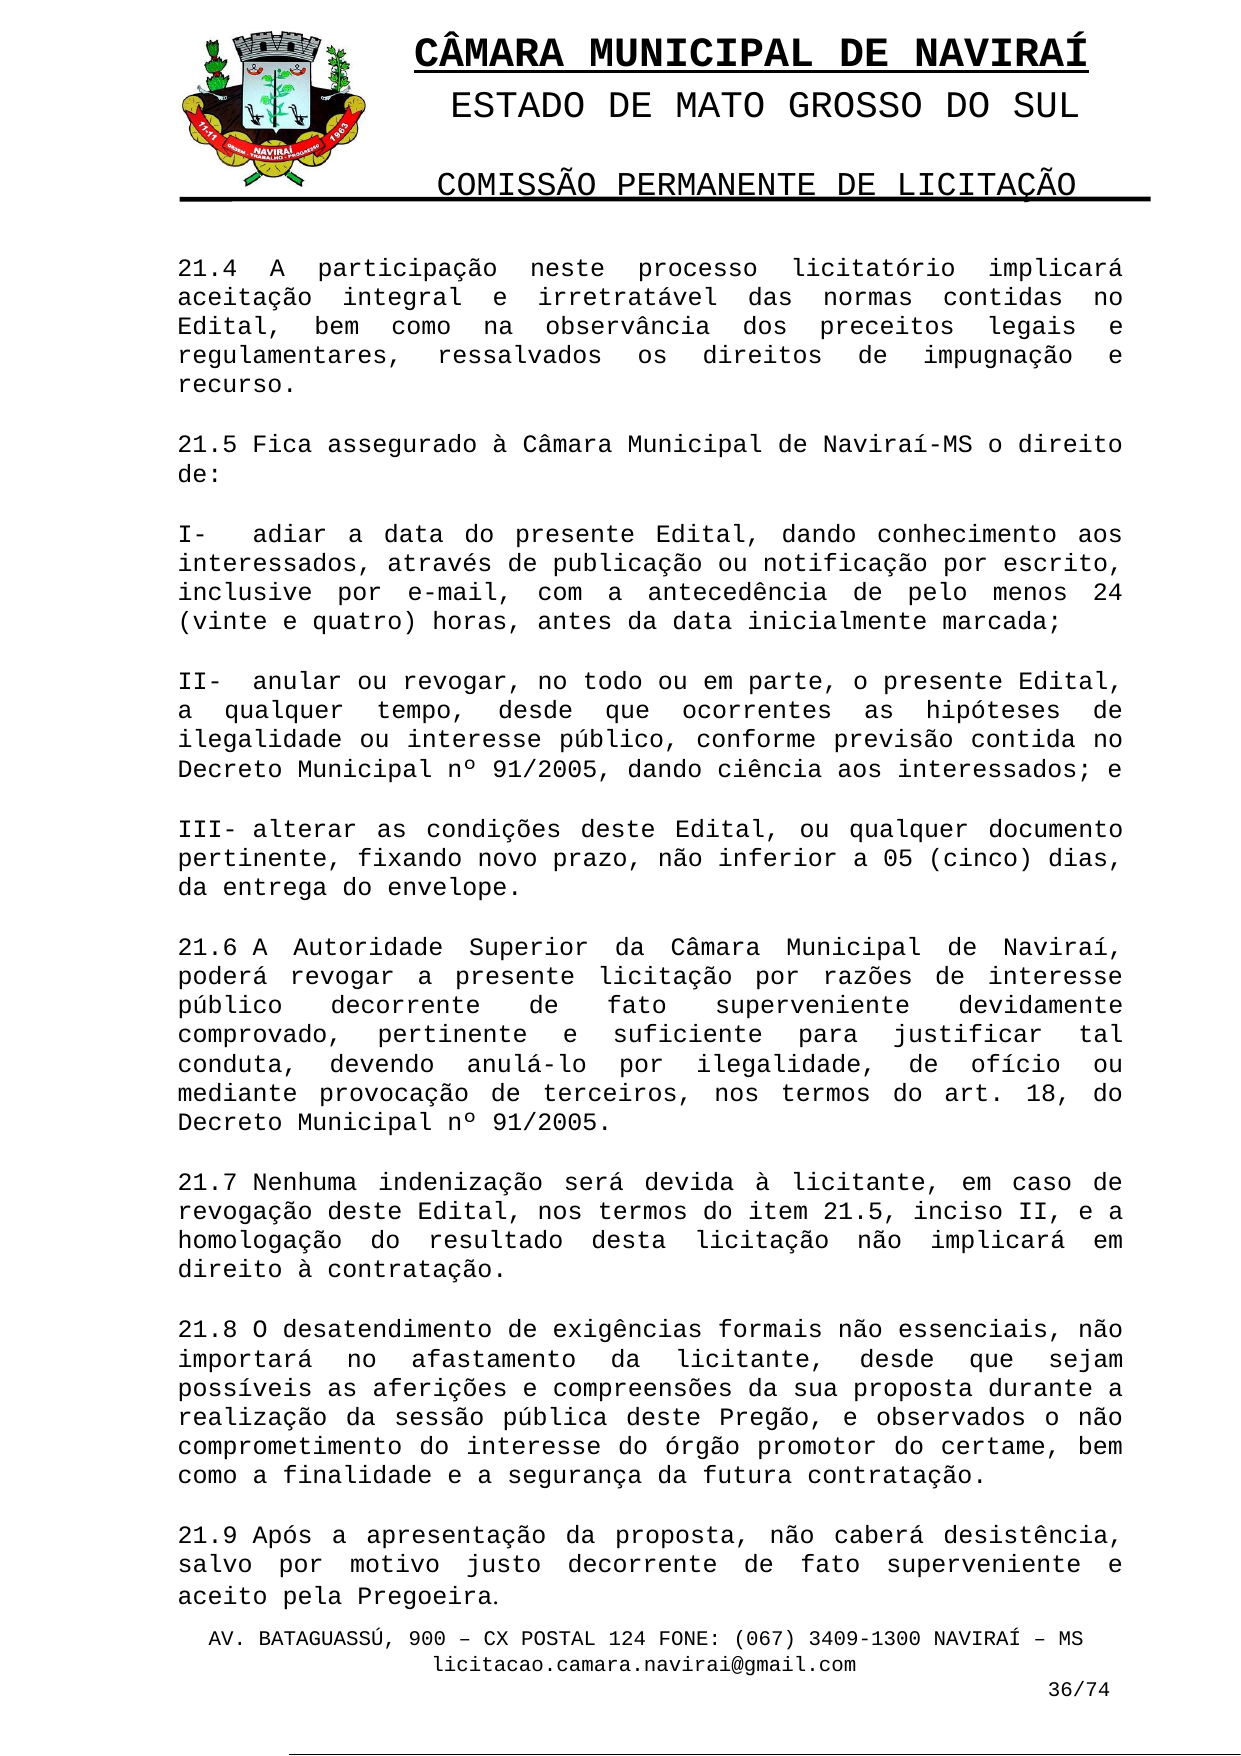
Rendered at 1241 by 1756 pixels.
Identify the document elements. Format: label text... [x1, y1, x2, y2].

list Após a apresentação da proposta, não caberá desistência, salvo por motivo justo decorrente de fato superveniente e aceito pela Pregoeira. [177, 1523, 1123, 1612]
text 21.4 A participação neste processo licitatório implicará aceitação integral e irretratável das normas contidas no Edital, bem como na observância dos preceitos legais e regulamentares, ressalvados os direitos de impugnação e recurso. [177, 255, 1123, 400]
list A Autoridade Superior da Câmara Municipal de Naviraí, poderá revogar a presente licitação por razões de interesse público decorrente de fato superveniente devidamente comprovado, pertinente e suficiente para justificar tal conduta, devendo anulá-lo por ilegalidade, de ofício ou mediante provocação de terceiros, nos termos do art. 18, do Decreto Municipal nº 91/2005. [177, 934, 1123, 1138]
list adiar a data do presente Edital, dando conhecimento aos interessados, através de publicação ou notificação por escrito, inclusive por e-mail, com a antecedência de pelo menos 24 (vinte e quatro) horas, antes da data inicialmente marcada; [177, 521, 1123, 637]
list alterar as condições deste Edital, ou qualquer documento pertinente, fixando novo prazo, não inferior a 05 (cinco) dias, da entrega do envelope. [177, 816, 1123, 903]
list anular ou revogar, no todo ou em parte, o presente Edital, a qualquer tempo, desde que ocorrentes as hipóteses de ilegalidade ou interesse público, conforme previsão contida no Decreto Municipal nº 91/2005, dando ciência aos interessados; e [177, 669, 1123, 784]
list Nenhuma indenização será devida à licitante, em caso de revogação deste Edital, nos termos do item 21.5, inciso II, e a homologação do resultado desta licitação não implicará em direito à contratação. [177, 1169, 1123, 1285]
text 21.5 Fica assegurado à Câmara Municipal de Naviraí-MS o direito de: [177, 432, 1123, 489]
list O desatendimento de exigências formais não essenciais, não importará no afastamento da licitante, desde que sejam possíveis as aferições e compreensões da sua proposta durante a realização da sessão pública deste Pregão, e observados o não comprometimento do interesse do órgão promotor do certame, bem como a finalidade e a segurança da futura contratação. [177, 1317, 1123, 1491]
